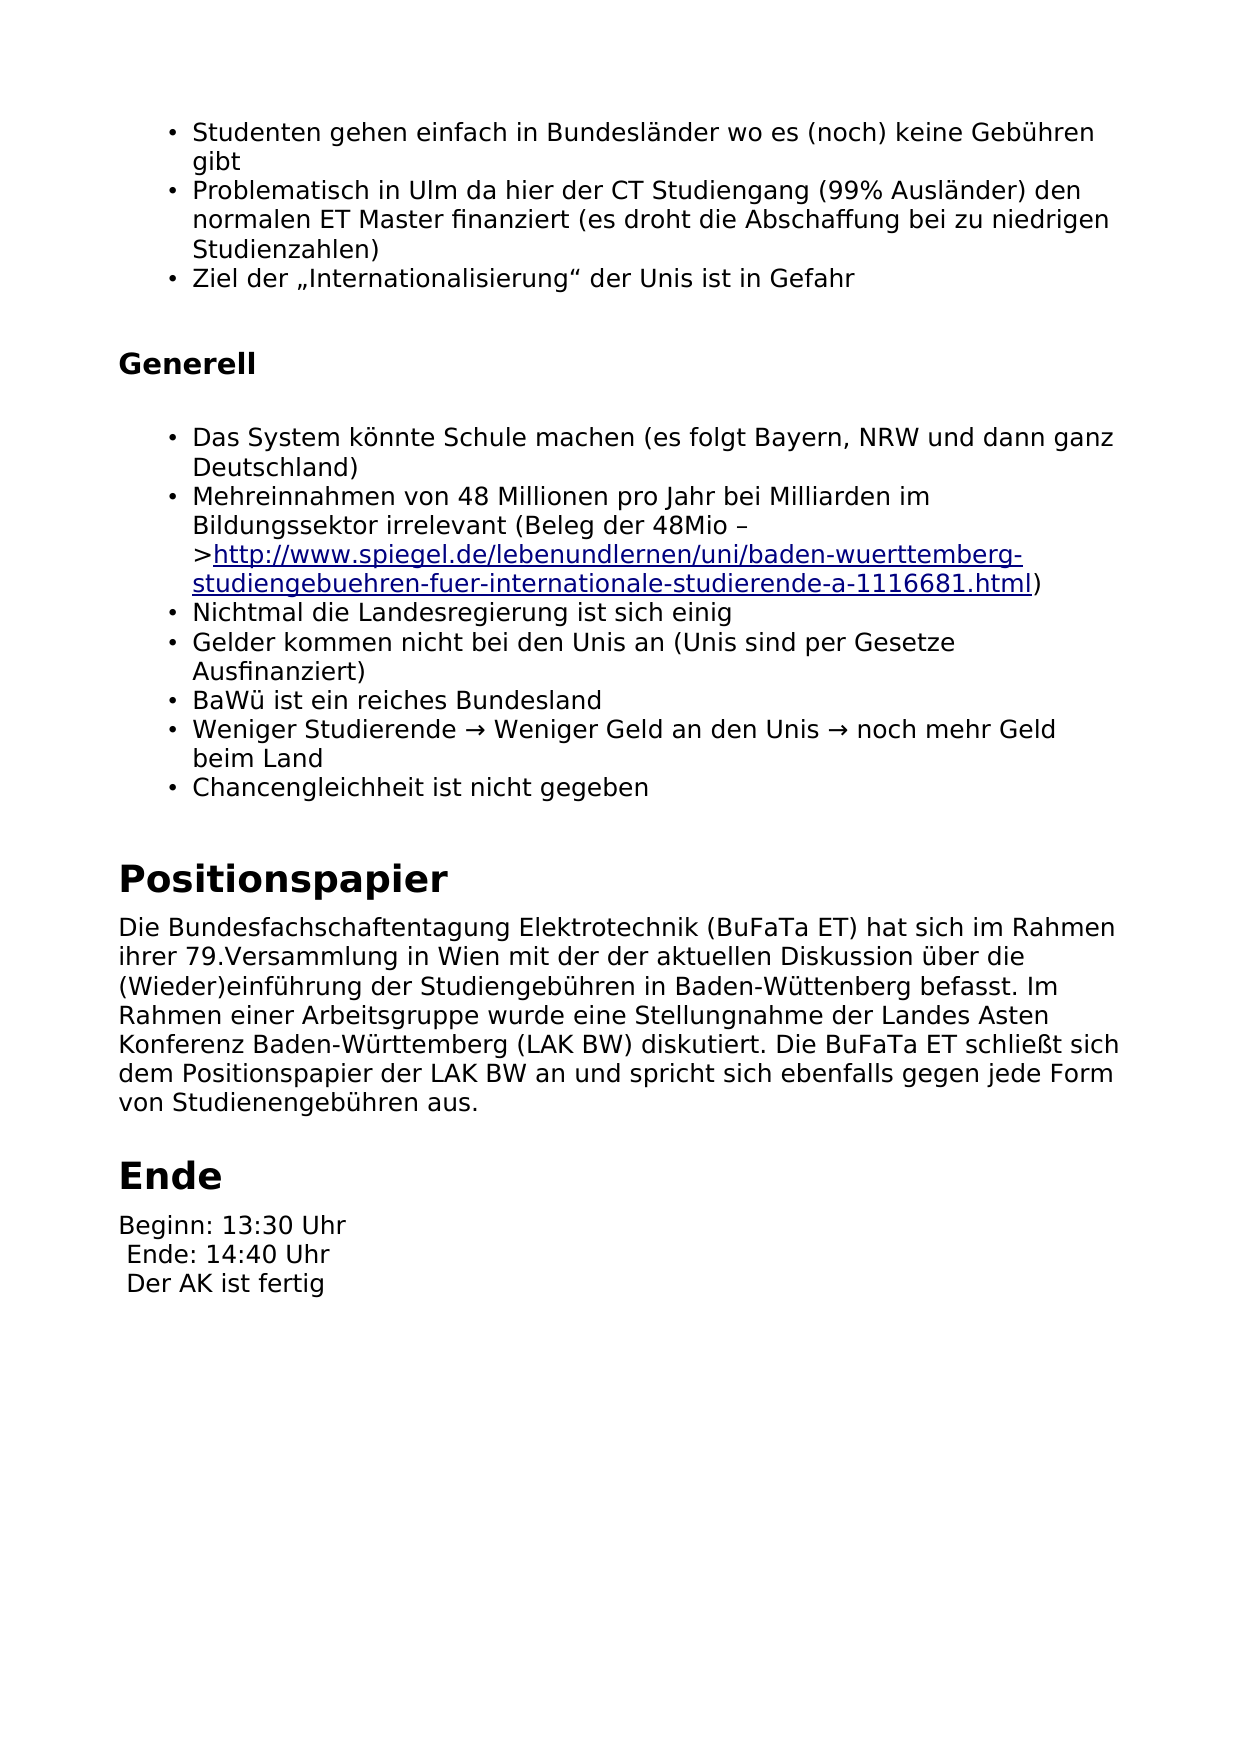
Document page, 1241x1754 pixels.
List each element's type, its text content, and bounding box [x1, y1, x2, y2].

text Beginn: 13:30 Uhr Ende: 14:40 Uhr Der AK ist fertig [118, 1211, 1122, 1299]
list Gelder kommen nicht bei den Unis an (Unis sind per Gesetze Ausfinanziert) [177, 628, 1122, 686]
subtitle Positionspapier [118, 857, 1122, 901]
list BaWü ist ein reiches Bundesland [177, 686, 1122, 715]
list Ziel der „Internationalisierung“ der Unis ist in Gefahr [177, 264, 1122, 293]
list Chancengleichheit ist nicht gegeben [177, 773, 1122, 803]
list Mehreinnahmen von 48 Millionen pro Jahr bei Milliarden im Bildungssektor irrelevant (Beleg der 48Mio –>http://www.spiegel.de/lebenundlernen/uni/baden-wuerttemberg-studiengebuehren-fuer-internationale-studierende-a-1116681.html) [177, 482, 1122, 598]
list Nichtmal die Landesregierung ist sich einig [177, 598, 1122, 628]
list Weniger Studierende → Weniger Geld an den Unis → noch mehr Geld beim Land [177, 715, 1122, 773]
list Das System könnte Schule machen (es folgt Bayern, NRW und dann ganz Deutschland) [177, 423, 1122, 482]
text Die Bundesfachschaftentagung Elektrotechnik (BuFaTa ET) hat sich im Rahmen ihrer 79.Versammlung in Wien mit der der aktuellen Diskussion über die (Wieder)einführung der Studiengebühren in Baden-Wüttenberg befasst. Im Rahmen einer Arbeitsgruppe wurde eine Stellungnahme der Landes Asten Konferenz Baden-Württemberg (LAK BW) diskutiert. Die BuFaTa ET schließt sich dem Positionspapier der LAK BW an und spricht sich ebenfalls gegen jede Form von Studienengebühren aus. [118, 913, 1122, 1117]
subtitle Generell [118, 348, 1122, 382]
list Studenten gehen einfach in Bundesländer wo es (noch) keine Gebühren gibt [177, 118, 1122, 176]
list Problematisch in Ulm da hier der CT Studiengang (99% Ausländer) den normalen ET Master finanziert (es droht die Abschaffung bei zu niedrigen Studienzahlen) [177, 176, 1122, 264]
subtitle Ende [118, 1155, 1122, 1199]
